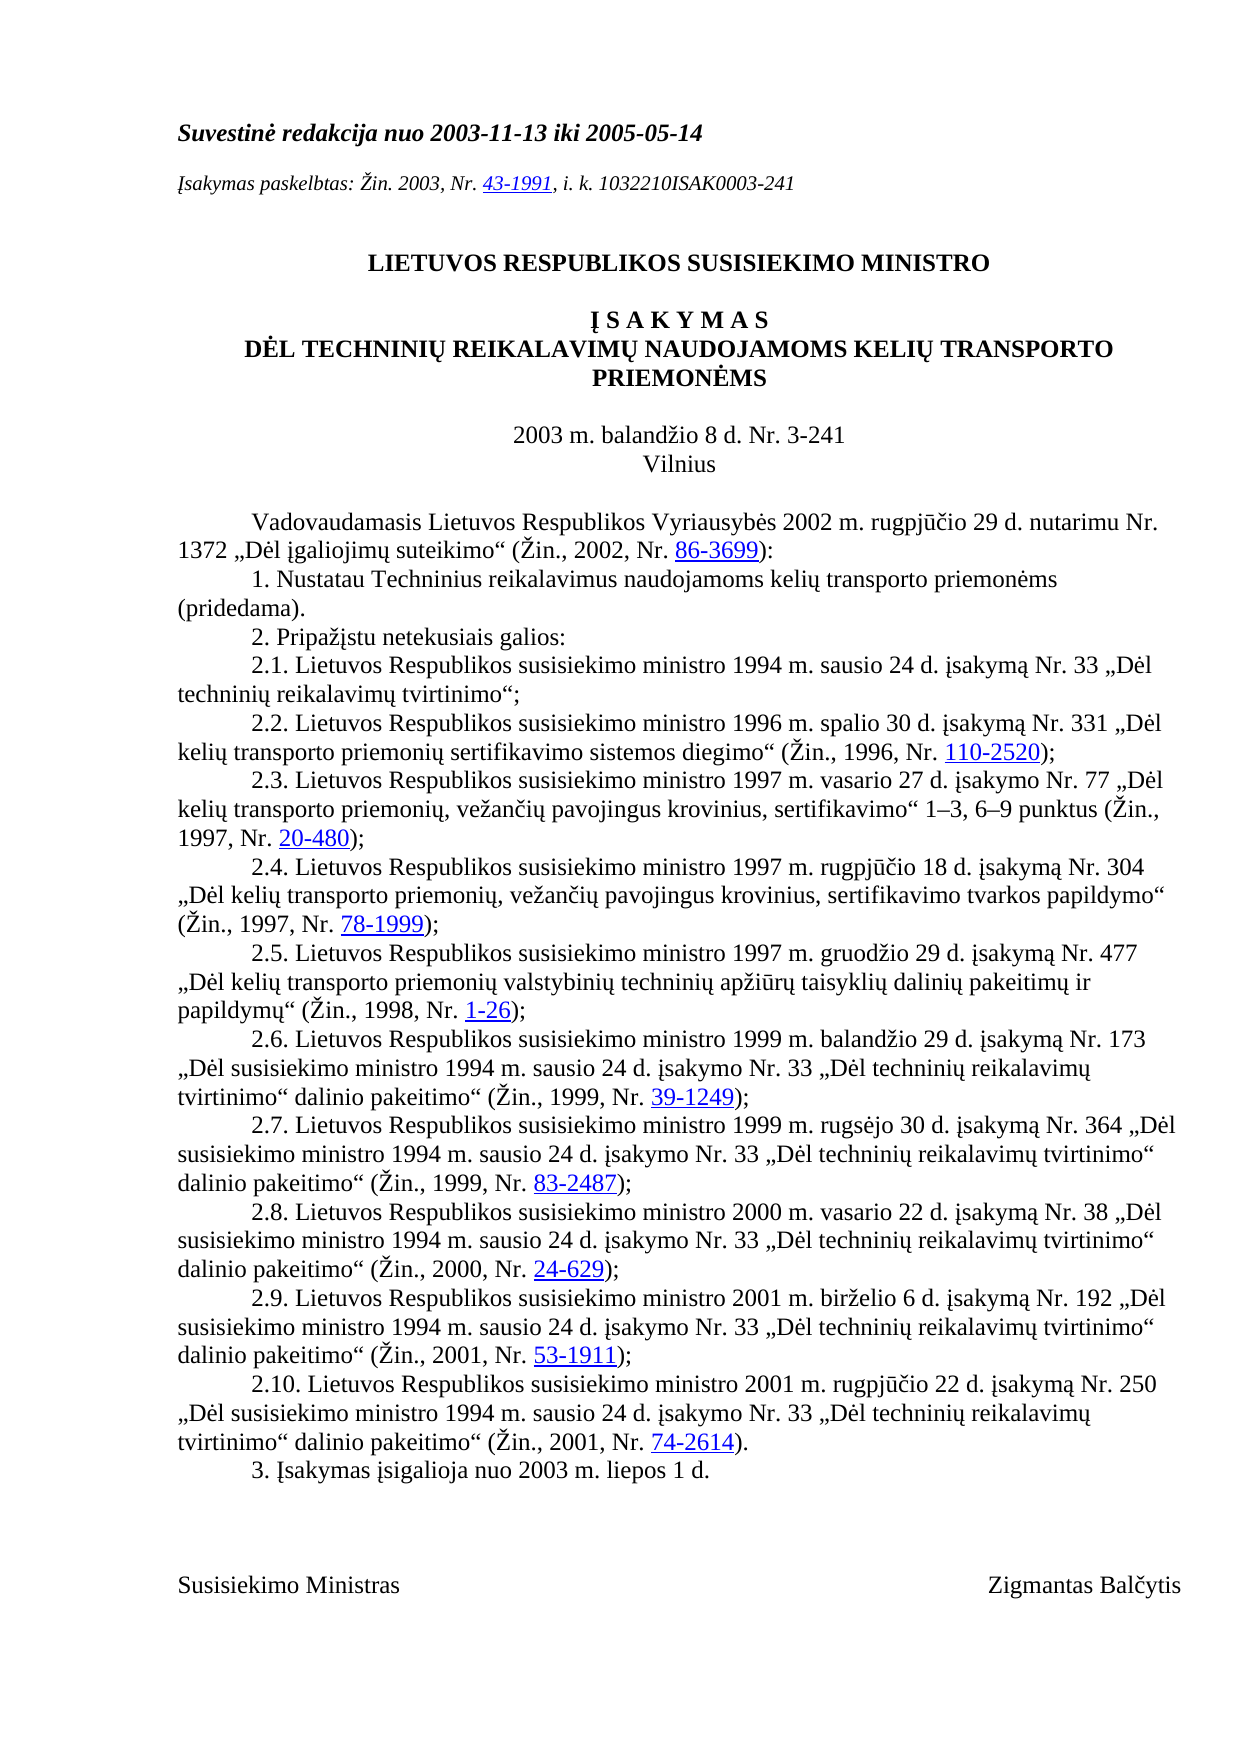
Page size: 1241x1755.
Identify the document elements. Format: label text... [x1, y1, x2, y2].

text 3. Įsakymas įsigalioja nuo 2003 m. liepos 1 d. [177, 1455, 1181, 1484]
text Įsakymas paskelbtas: Žin. 2003, Nr. 43-1991, i. k. 1032210ISAK0003-241 [177, 171, 1181, 195]
text 2.6. Lietuvos Respublikos susisiekimo ministro 1999 m. balandžio 29 d. įsakymą Nr. 173 „Dėl susisiekimo ministro 1994 m. sausio 24 d. įsakymo Nr. 33 „Dėl techninių reikalavimų tvirtinimo“ dalinio pakeitimo“ (Žin., 1999, Nr. 39-1249); [177, 1024, 1181, 1110]
text 2.8. Lietuvos Respublikos susisiekimo ministro 2000 m. vasario 22 d. įsakymą Nr. 38 „Dėl susisiekimo ministro 1994 m. sausio 24 d. įsakymo Nr. 33 „Dėl techninių reikalavimų tvirtinimo“ dalinio pakeitimo“ (Žin., 2000, Nr. 24-629); [177, 1197, 1181, 1283]
text Į S A K Y M A S [177, 305, 1181, 334]
text 2.5. Lietuvos Respublikos susisiekimo ministro 1997 m. gruodžio 29 d. įsakymą Nr. 477 „Dėl kelių transporto priemonių valstybinių techninių apžiūrų taisyklių dalinių pakeitimų ir papildymų“ (Žin., 1998, Nr. 1-26); [177, 938, 1181, 1024]
text Vadovaudamasis Lietuvos Respublikos Vyriausybės 2002 m. rugpjūčio 29 d. nutarimu Nr. 1372 „Dėl įgaliojimų suteikimo“ (Žin., 2002, Nr. 86-3699): [177, 507, 1181, 564]
text Suvestinė redakcija nuo 2003-11-13 iki 2005-05-14 [177, 118, 1181, 147]
text 2.4. Lietuvos Respublikos susisiekimo ministro 1997 m. rugpjūčio 18 d. įsakymą Nr. 304 „Dėl kelių transporto priemonių, vežančių pavojingus krovinius, sertifikavimo tvarkos papildymo“ (Žin., 1997, Nr. 78-1999); [177, 852, 1181, 938]
text 2.2. Lietuvos Respublikos susisiekimo ministro 1996 m. spalio 30 d. įsakymą Nr. 331 „Dėl kelių transporto priemonių sertifikavimo sistemos diegimo“ (Žin., 1996, Nr. 110-2520); [177, 708, 1181, 765]
text Vilnius [177, 449, 1181, 478]
text DĖL TECHNINIŲ REIKALAVIMŲ NAUDOJAMOMS KELIŲ TRANSPORTO PRIEMONĖMS [177, 334, 1181, 392]
text 2.10. Lietuvos Respublikos susisiekimo ministro 2001 m. rugpjūčio 22 d. įsakymą Nr. 250 „Dėl susisiekimo ministro 1994 m. sausio 24 d. įsakymo Nr. 33 „Dėl techninių reikalavimų tvirtinimo“ dalinio pakeitimo“ (Žin., 2001, Nr. 74-2614). [177, 1369, 1181, 1455]
text 2.9. Lietuvos Respublikos susisiekimo ministro 2001 m. birželio 6 d. įsakymą Nr. 192 „Dėl susisiekimo ministro 1994 m. sausio 24 d. įsakymo Nr. 33 „Dėl techninių reikalavimų tvirtinimo“ dalinio pakeitimo“ (Žin., 2001, Nr. 53-1911); [177, 1283, 1181, 1369]
text 1. Nustatau Techninius reikalavimus naudojamoms kelių transporto priemonėms (pridedama). [177, 564, 1181, 622]
text 2003 m. balandžio 8 d. Nr. 3-241 [177, 420, 1181, 449]
text 2.7. Lietuvos Respublikos susisiekimo ministro 1999 m. rugsėjo 30 d. įsakymą Nr. 364 „Dėl susisiekimo ministro 1994 m. sausio 24 d. įsakymo Nr. 33 „Dėl techninių reikalavimų tvirtinimo“ dalinio pakeitimo“ (Žin., 1999, Nr. 83-2487); [177, 1110, 1181, 1197]
text 2. Pripažįstu netekusiais galios: [177, 622, 1181, 650]
text 2.1. Lietuvos Respublikos susisiekimo ministro 1994 m. sausio 24 d. įsakymą Nr. 33 „Dėl techninių reikalavimų tvirtinimo“; [177, 650, 1181, 708]
text LIETUVOS RESPUBLIKOS SUSISIEKIMO MINISTRO [177, 248, 1181, 277]
text Susisiekimo Ministras Zigmantas Balčytis [177, 1570, 1181, 1599]
text 2.3. Lietuvos Respublikos susisiekimo ministro 1997 m. vasario 27 d. įsakymo Nr. 77 „Dėl kelių transporto priemonių, vežančių pavojingus krovinius, sertifikavimo“ 1–3, 6–9 punktus (Žin., 1997, Nr. 20-480); [177, 765, 1181, 852]
